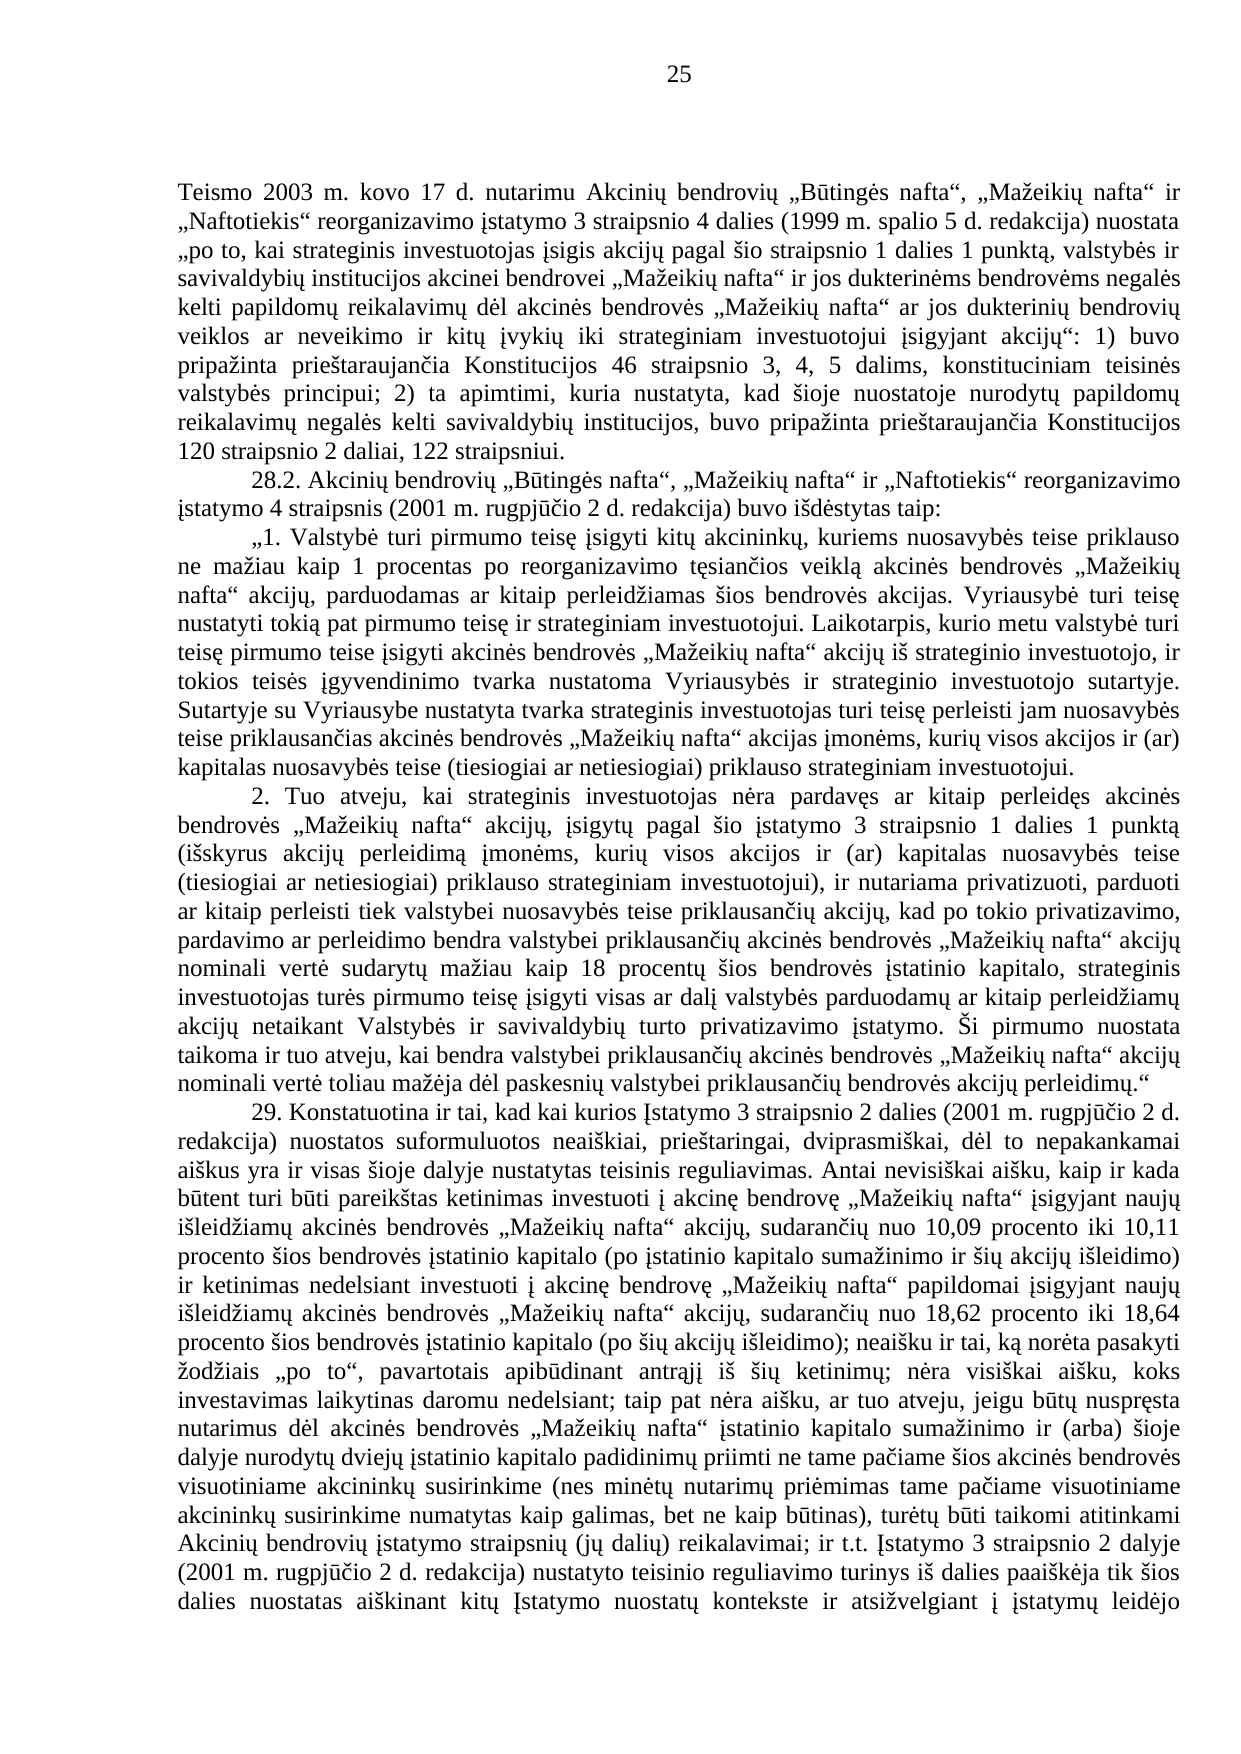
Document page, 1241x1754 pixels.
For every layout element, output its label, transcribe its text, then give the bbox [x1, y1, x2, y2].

text 2. Tuo atveju, kai strateginis investuotojas nėra pardavęs ar kitaip perleidęs akcinės bendrovės „Mažeikių nafta“ akcijų, įsigytų pagal šio įstatymo 3 straipsnio 1 dalies 1 punktą (išskyrus akcijų perleidimą įmonėms, kurių visos akcijos ir (ar) kapitalas nuosavybės teise (tiesiogiai ar netiesiogiai) priklauso strateginiam investuotojui), ir nutariama privatizuoti, parduoti ar kitaip perleisti tiek valstybei nuosavybės teise priklausančių akcijų, kad po tokio privatizavimo, pardavimo ar perleidimo bendra valstybei priklausančių akcinės bendrovės „Mažeikių nafta“ akcijų nominali vertė sudarytų mažiau kaip 18 procentų šios bendrovės įstatinio kapitalo, strateginis investuotojas turės pirmumo teisę įsigyti visas ar dalį valstybės parduodamų ar kitaip perleidžiamų akcijų netaikant Valstybės ir savivaldybių turto privatizavimo įstatymo. Ši pirmumo nuostata taikoma ir tuo atveju, kai bendra valstybei priklausančių akcinės bendrovės „Mažeikių nafta“ akcijų nominali vertė toliau mažėja dėl paskesnių valstybei priklausančių bendrovės akcijų perleidimų.“ [177, 781, 1181, 1097]
text „1. Valstybė turi pirmumo teisę įsigyti kitų akcininkų, kuriems nuosavybės teise priklauso ne mažiau kaip 1 procentas po reorganizavimo tęsiančios veiklą akcinės bendrovės „Mažeikių nafta“ akcijų, parduodamas ar kitaip perleidžiamas šios bendrovės akcijas. Vyriausybė turi teisę nustatyti tokią pat pirmumo teisę ir strateginiam investuotojui. Laikotarpis, kurio metu valstybė turi teisę pirmumo teise įsigyti akcinės bendrovės „Mažeikių nafta“ akcijų iš strateginio investuotojo, ir tokios teisės įgyvendinimo tvarka nustatoma Vyriausybės ir strateginio investuotojo sutartyje. Sutartyje su Vyriausybe nustatyta tvarka strateginis investuotojas turi teisę perleisti jam nuosavybės teise priklausančias akcinės bendrovės „Mažeikių nafta“ akcijas įmonėms, kurių visos akcijos ir (ar) kapitalas nuosavybės teise (tiesiogiai ar netiesiogiai) priklauso strateginiam investuotojui. [177, 522, 1181, 781]
text Teismo 2003 m. kovo 17 d. nutarimu Akcinių bendrovių „Būtingės nafta“, „Mažeikių nafta“ ir „Naftotiekis“ reorganizavimo įstatymo 3 straipsnio 4 dalies (1999 m. spalio 5 d. redakcija) nuostata „po to, kai strateginis investuotojas įsigis akcijų pagal šio straipsnio 1 dalies 1 punktą, valstybės ir savivaldybių institucijos akcinei bendrovei „Mažeikių nafta“ ir jos dukterinėms bendrovėms negalės kelti papildomų reikalavimų dėl akcinės bendrovės „Mažeikių nafta“ ar jos dukterinių bendrovių veiklos ar neveikimo ir kitų įvykių iki strateginiam investuotojui įsigyjant akcijų“: 1) buvo pripažinta prieštaraujančia Konstitucijos 46 straipsnio 3, 4, 5 dalims, konstituciniam teisinės valstybės principui; 2) ta apimtimi, kuria nustatyta, kad šioje nuostatoje nurodytų papildomų reikalavimų negalės kelti savivaldybių institucijos, buvo pripažinta prieštaraujančia Konstitucijos 120 straipsnio 2 daliai, 122 straipsniui. [177, 177, 1181, 465]
text 28.2. Akcinių bendrovių „Būtingės nafta“, „Mažeikių nafta“ ir „Naftotiekis“ reorganizavimo įstatymo 4 straipsnis (2001 m. rugpjūčio 2 d. redakcija) buvo išdėstytas taip: [177, 465, 1181, 522]
text 29. Konstatuotina ir tai, kad kai kurios Įstatymo 3 straipsnio 2 dalies (2001 m. rugpjūčio 2 d. redakcija) nuostatos suformuluotos neaiškiai, prieštaringai, dviprasmiškai, dėl to nepakankamai aiškus yra ir visas šioje dalyje nustatytas teisinis reguliavimas. Antai nevisiškai aišku, kaip ir kada būtent turi būti pareikštas ketinimas investuoti į akcinę bendrovę „Mažeikių nafta“ įsigyjant naujų išleidžiamų akcinės bendrovės „Mažeikių nafta“ akcijų, sudarančių nuo 10,09 procento iki 10,11 procento šios bendrovės įstatinio kapitalo (po įstatinio kapitalo sumažinimo ir šių akcijų išleidimo) ir ketinimas nedelsiant investuoti į akcinę bendrovę „Mažeikių nafta“ papildomai įsigyjant naujų išleidžiamų akcinės bendrovės „Mažeikių nafta“ akcijų, sudarančių nuo 18,62 procento iki 18,64 procento šios bendrovės įstatinio kapitalo (po šių akcijų išleidimo); neaišku ir tai, ką norėta pasakyti žodžiais „po to“, pavartotais apibūdinant antrąjį iš šių ketinimų; nėra visiškai aišku, koks investavimas laikytinas daromu nedelsiant; taip pat nėra aišku, ar tuo atveju, jeigu būtų nuspręsta nutarimus dėl akcinės bendrovės „Mažeikių nafta“ įstatinio kapitalo sumažinimo ir (arba) šioje dalyje nurodytų dviejų įstatinio kapitalo padidinimų priimti ne tame pačiame šios akcinės bendrovės visuotiniame akcininkų susirinkime (nes minėtų nutarimų priėmimas tame pačiame visuotiniame akcininkų susirinkime numatytas kaip galimas, bet ne kaip būtinas), turėtų būti taikomi atitinkami Akcinių bendrovių įstatymo straipsnių (jų dalių) reikalavimai; ir t.t. Įstatymo 3 straipsnio 2 dalyje (2001 m. rugpjūčio 2 d. redakcija) nustatyto teisinio reguliavimo turinys iš dalies paaiškėja tik šios dalies nuostatas aiškinant kitų Įstatymo nuostatų kontekste ir atsižvelgiant į įstatymų leidėjo [177, 1097, 1181, 1615]
